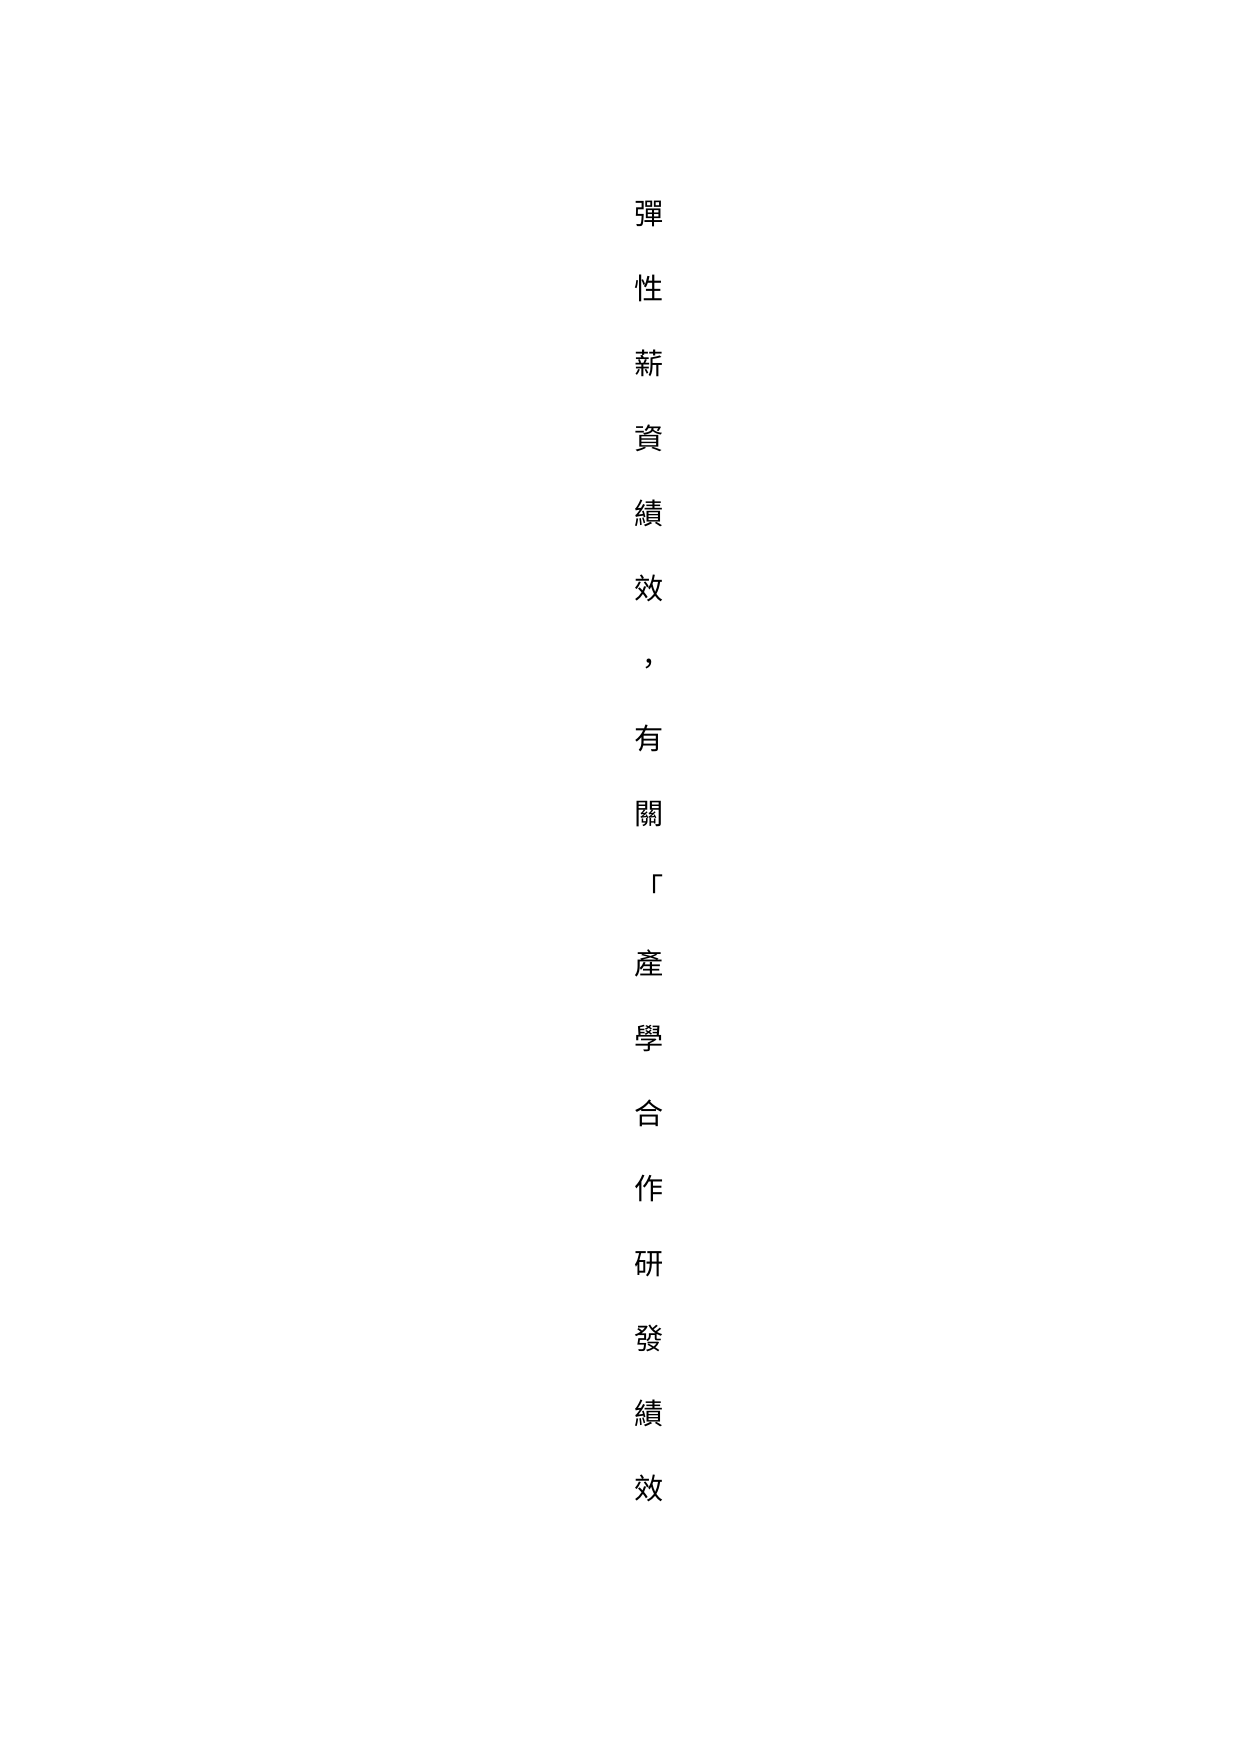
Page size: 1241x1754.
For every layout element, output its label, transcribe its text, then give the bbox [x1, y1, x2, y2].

table_header 一、依據本校104年9月8日103年度彈性薪資績效報告審查會議紀錄決議事項辦理。 二、105年彈性薪資績效，有關「產學合作研發績效」項目，應同時達成下列目標值，以有效提升學術著作發表品質，精進專業成長及研究能力，並藉研究計畫案之執行，挹注本校整體經費： （一）以本校名義發表於SCI、SSCI、AHCI、EI、ABI及國內TSSCI之期刊論文至少1篇，期刊發表人須為第一作者或通訊作者。 （二）各申請人爭取編有行政管理費之研究計畫案(含科技部、政府相關計畫、產學合作及技術移轉)總經費目標值，年輕優秀教師至少150萬元；留任教師至少200萬元。 [577, 165, 663, 1522]
